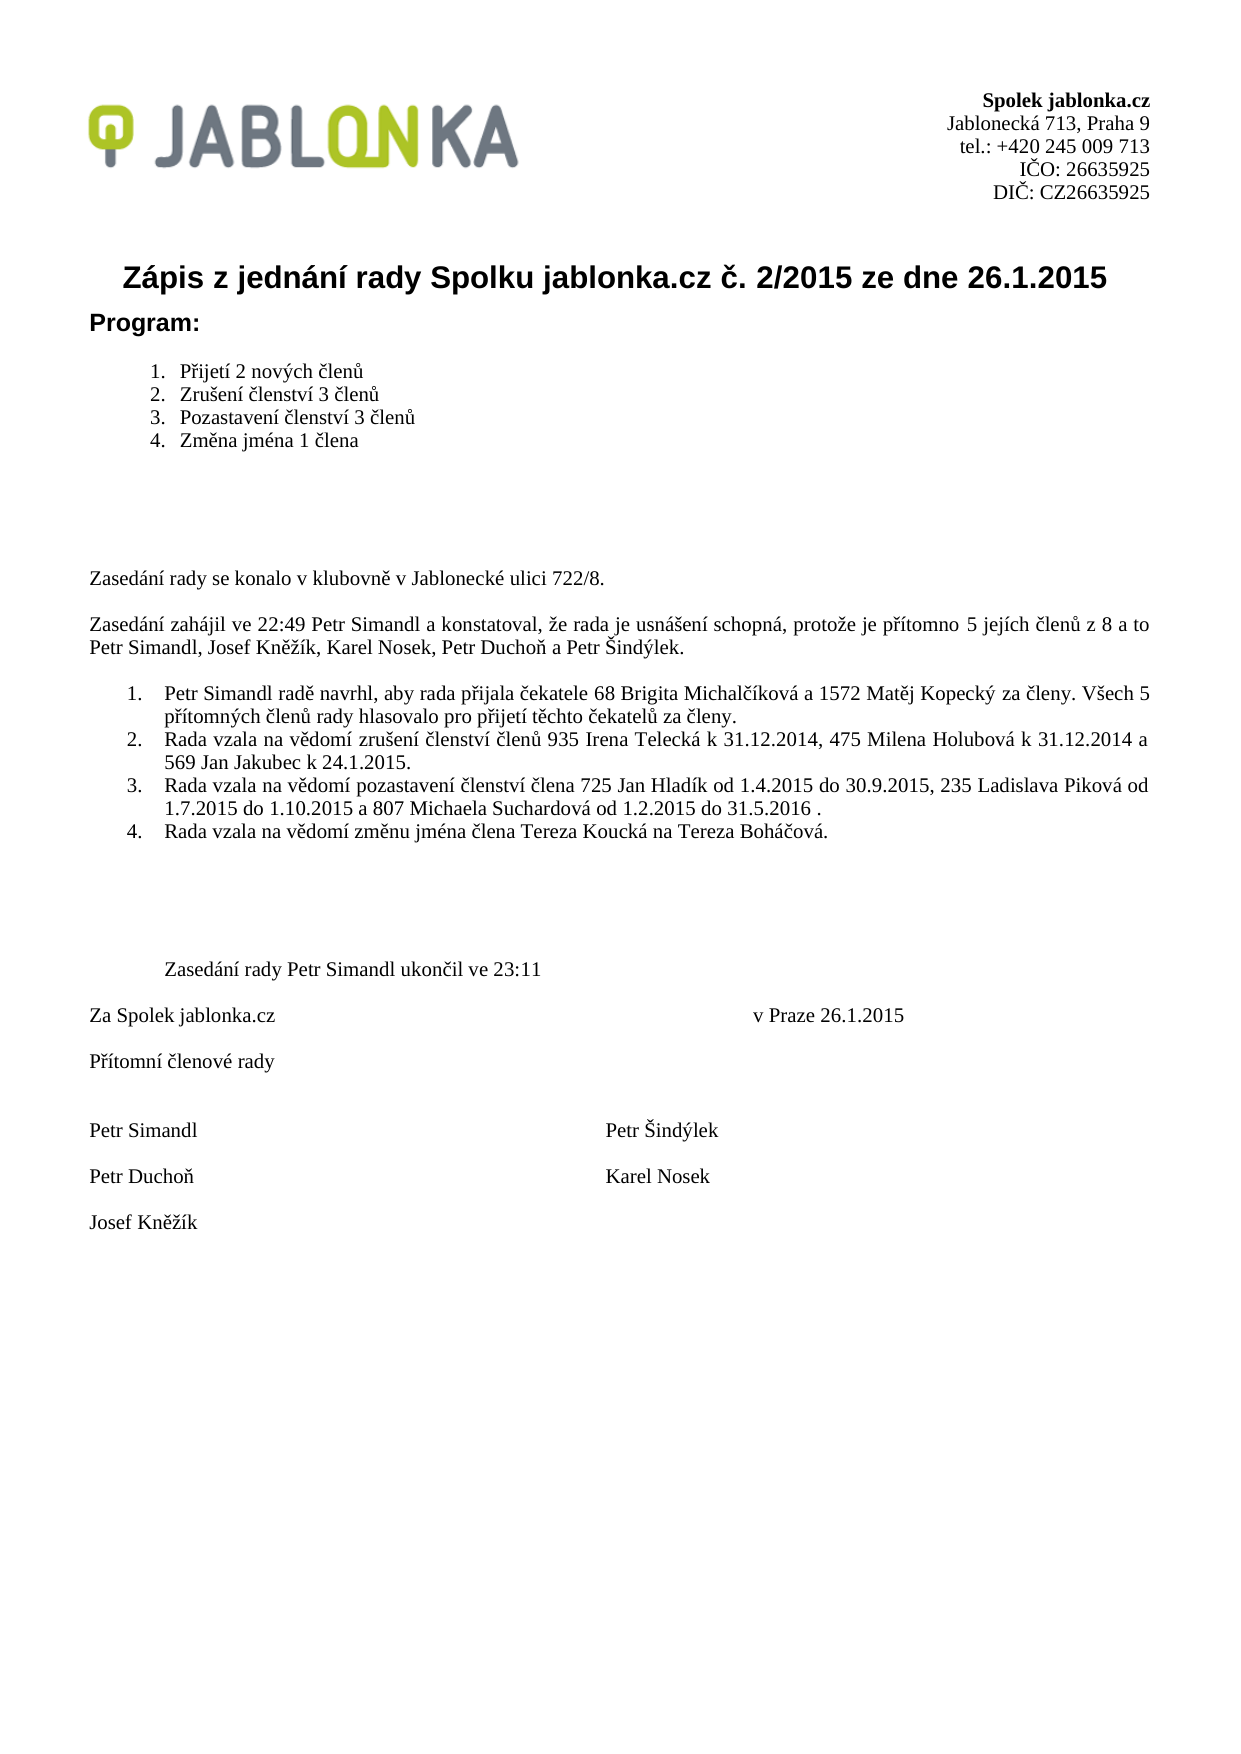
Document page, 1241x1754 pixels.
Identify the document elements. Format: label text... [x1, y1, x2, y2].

list Rada vzala na vědomí zrušení členství členů 935 Irena Telecká k 31.12.2014, 475 Milena Holubová k 31.12.2014 a 569 Jan Jakubec k 24.1.2015. [127, 728, 1150, 774]
list Zrušení členství 3 členů [150, 382, 1150, 406]
text Petr Simandl Petr Šindýlek [89, 1119, 1150, 1142]
list Zasedání rady Petr Simandl ukončil ve 23:11 [127, 958, 1150, 981]
picture [71, 89, 535, 184]
list Petr Simandl radě navrhl, aby rada přijala čekatele 68 Brigita Michalčíková a 1572 Matěj Kopecký za členy. Všech 5 přítomných členů rady hlasovalo pro přijetí těchto čekatelů za členy. [127, 682, 1150, 728]
text Josef Kněžík [89, 1211, 1150, 1234]
text Zasedání zahájil ve 22:49 Petr Simandl a konstatoval, že rada je usnášení schopná, protože je přítomno 5 jejích členů z 8 a to Petr Simandl, Josef Kněžík, Karel Nosek, Petr Duchoň a Petr Šindýlek. [89, 590, 1150, 659]
text Program: [89, 308, 1150, 336]
list Rada vzala na vědomí změnu jména člena Tereza Koucká na Tereza Boháčová. [127, 820, 1150, 843]
text Zasedání rady se konalo v klubovně v Jablonecké ulici 722/8. [89, 567, 1150, 590]
text Přítomní členové rady [89, 1050, 1150, 1073]
subtitle Zápis z jednání rady Spolku jablonka.cz č. 2/2015 ze dne 26.1.2015 [89, 259, 1150, 296]
list Přijetí 2 nových členů [150, 359, 1150, 382]
text Petr Duchoň Karel Nosek [89, 1165, 1150, 1188]
list Rada vzala na vědomí pozastavení členství člena 725 Jan Hladík od 1.4.2015 do 30.9.2015, 235 Ladislava Piková od 1.7.2015 do 1.10.2015 a 807 Michaela Suchardová od 1.2.2015 do 31.5.2016 . [127, 774, 1150, 820]
list Pozastavení členství 3 členů [150, 406, 1150, 428]
text Za Spolek jablonka.cz v Praze 26.1.2015 [89, 1004, 1150, 1027]
list Změna jména 1 člena [150, 428, 1150, 452]
